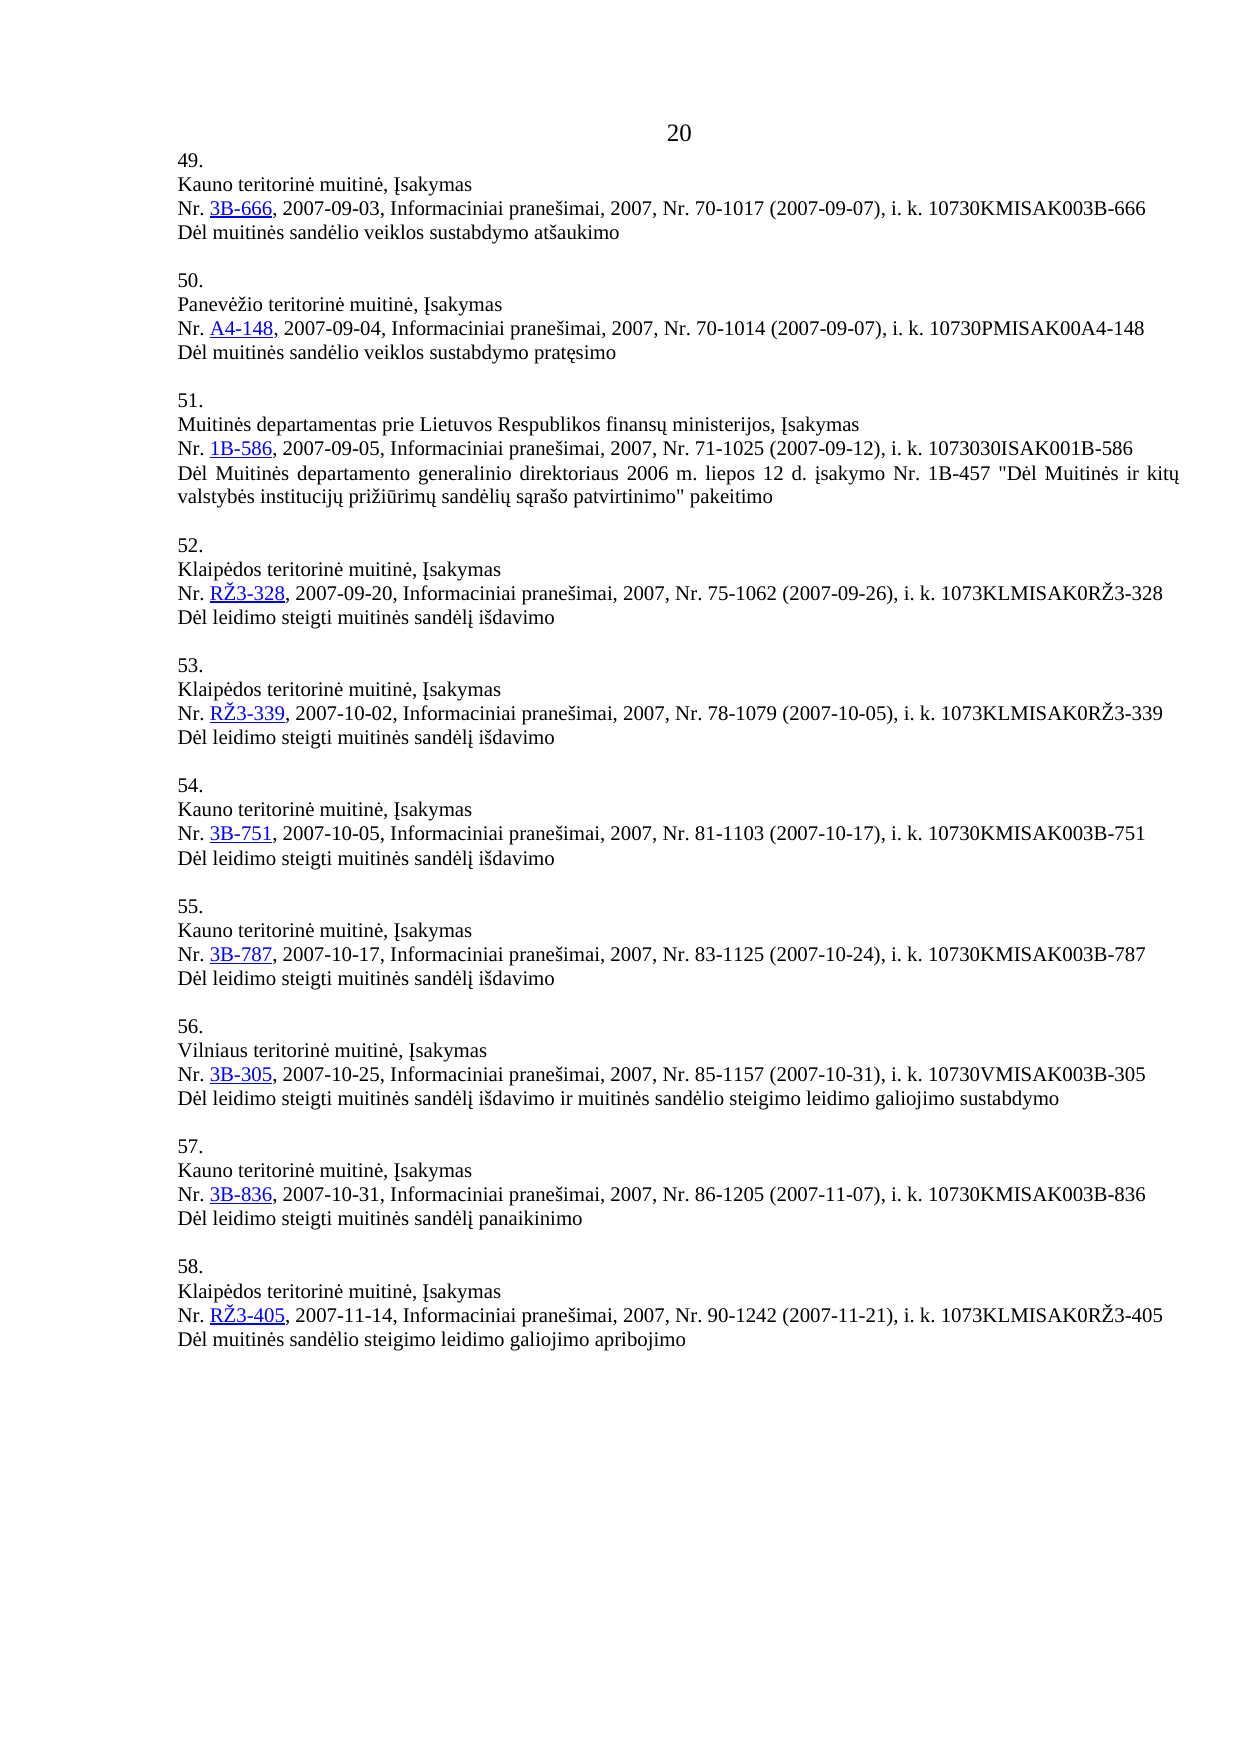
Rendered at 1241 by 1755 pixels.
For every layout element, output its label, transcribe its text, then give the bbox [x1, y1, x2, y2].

text Dėl Muitinės departamento generalinio direktoriaus 2006 m. liepos 12 d. įsakymo Nr. 1B-457 "Dėl Muitinės ir kitų valstybės institucijų prižiūrimų sandėlių sąrašo patvirtinimo" pakeitimo [177, 460, 1181, 508]
text Panevėžio teritorinė muitinė, Įsakymas [177, 292, 1181, 316]
text Vilniaus teritorinė muitinė, Įsakymas [177, 1038, 1181, 1062]
text 52. [177, 533, 1181, 557]
text 56. [177, 1014, 1181, 1038]
text Nr. 3B-666, 2007-09-03, Informaciniai pranešimai, 2007, Nr. 70-1017 (2007-09-07), i. k. 10730KMISAK003B-666 [177, 196, 1181, 220]
text Nr. 3B-751, 2007-10-05, Informaciniai pranešimai, 2007, Nr. 81-1103 (2007-10-17), i. k. 10730KMISAK003B-751 [177, 821, 1181, 845]
text Nr. 1B-586, 2007-09-05, Informaciniai pranešimai, 2007, Nr. 71-1025 (2007-09-12), i. k. 1073030ISAK001B-586 [177, 436, 1181, 460]
text Dėl leidimo steigti muitinės sandėlį panaikinimo [177, 1206, 1181, 1230]
text Nr. 3B-836, 2007-10-31, Informaciniai pranešimai, 2007, Nr. 86-1205 (2007-11-07), i. k. 10730KMISAK003B-836 [177, 1182, 1181, 1206]
text Nr. RŽ3-339, 2007-10-02, Informaciniai pranešimai, 2007, Nr. 78-1079 (2007-10-05), i. k. 1073KLMISAK0RŽ3-339 [177, 701, 1181, 725]
text Nr. 3B-787, 2007-10-17, Informaciniai pranešimai, 2007, Nr. 83-1125 (2007-10-24), i. k. 10730KMISAK003B-787 [177, 942, 1181, 966]
text Kauno teritorinė muitinė, Įsakymas [177, 797, 1181, 821]
text Nr. A4-148, 2007-09-04, Informaciniai pranešimai, 2007, Nr. 70-1014 (2007-09-07), i. k. 10730PMISAK00A4-148 [177, 316, 1181, 340]
text Kauno teritorinė muitinė, Įsakymas [177, 172, 1181, 196]
text Kauno teritorinė muitinė, Įsakymas [177, 918, 1181, 942]
text Dėl leidimo steigti muitinės sandėlį išdavimo [177, 966, 1181, 990]
text Nr. RŽ3-328, 2007-09-20, Informaciniai pranešimai, 2007, Nr. 75-1062 (2007-09-26), i. k. 1073KLMISAK0RŽ3-328 [177, 581, 1181, 605]
text Kauno teritorinė muitinė, Įsakymas [177, 1158, 1181, 1182]
text Klaipėdos teritorinė muitinė, Įsakymas [177, 557, 1181, 581]
text Dėl leidimo steigti muitinės sandėlį išdavimo [177, 605, 1181, 629]
text Dėl muitinės sandėlio veiklos sustabdymo pratęsimo [177, 340, 1181, 364]
text Dėl leidimo steigti muitinės sandėlį išdavimo ir muitinės sandėlio steigimo leidimo galiojimo sustabdymo [177, 1086, 1181, 1110]
text Dėl muitinės sandėlio steigimo leidimo galiojimo apribojimo [177, 1327, 1181, 1351]
text Dėl muitinės sandėlio veiklos sustabdymo atšaukimo [177, 220, 1181, 244]
text Klaipėdos teritorinė muitinė, Įsakymas [177, 1278, 1181, 1303]
text 51. [177, 388, 1181, 412]
text 53. [177, 653, 1181, 677]
text Nr. RŽ3-405, 2007-11-14, Informaciniai pranešimai, 2007, Nr. 90-1242 (2007-11-21), i. k. 1073KLMISAK0RŽ3-405 [177, 1303, 1181, 1327]
text 54. [177, 773, 1181, 797]
text Dėl leidimo steigti muitinės sandėlį išdavimo [177, 725, 1181, 749]
text Klaipėdos teritorinė muitinė, Įsakymas [177, 677, 1181, 701]
text Muitinės departamentas prie Lietuvos Respublikos finansų ministerijos, Įsakymas [177, 412, 1181, 436]
text Dėl leidimo steigti muitinės sandėlį išdavimo [177, 845, 1181, 869]
text Nr. 3B-305, 2007-10-25, Informaciniai pranešimai, 2007, Nr. 85-1157 (2007-10-31), i. k. 10730VMISAK003B-305 [177, 1062, 1181, 1086]
text 50. [177, 268, 1181, 292]
text 57. [177, 1134, 1181, 1158]
text 55. [177, 893, 1181, 918]
text 58. [177, 1254, 1181, 1278]
text 49. [177, 148, 1181, 172]
